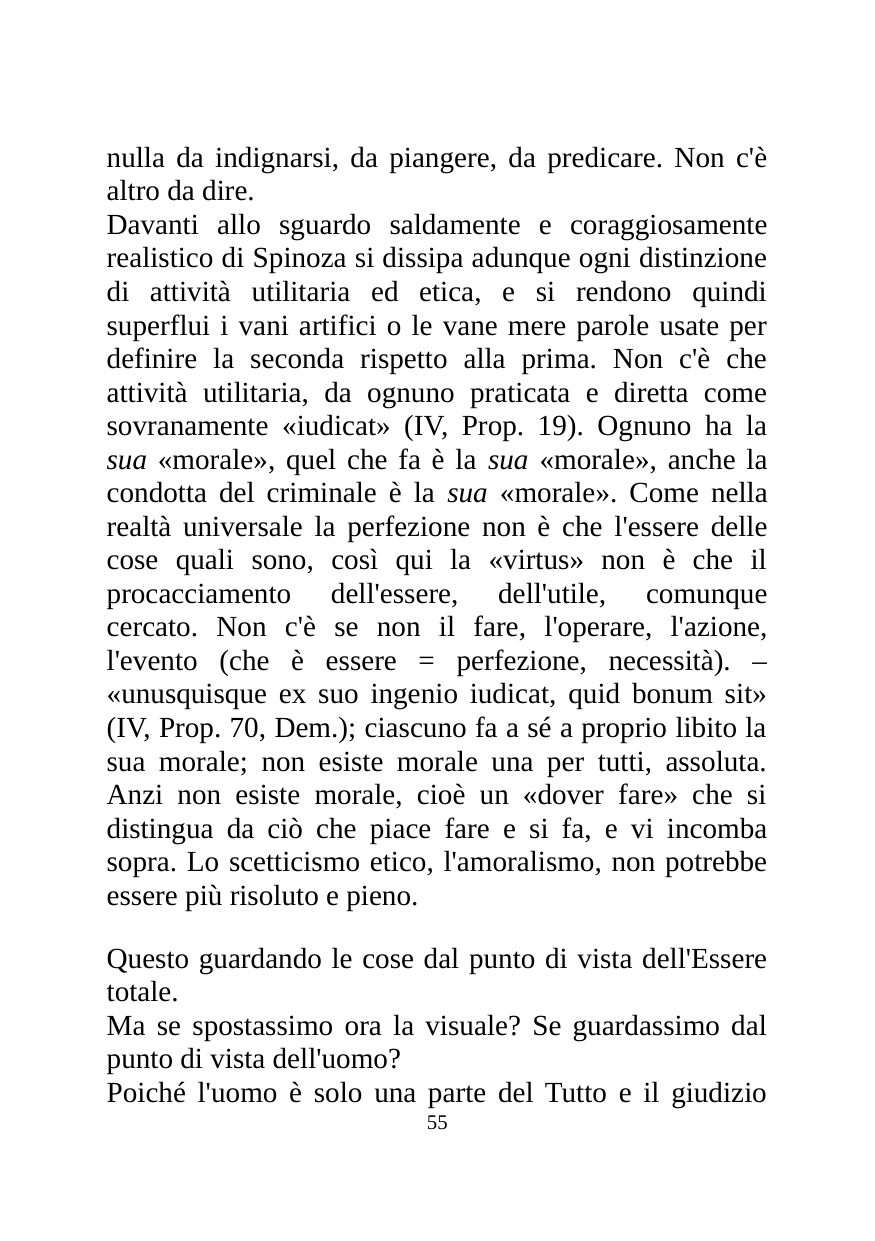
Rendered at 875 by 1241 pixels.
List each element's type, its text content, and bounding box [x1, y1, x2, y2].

text Poiché l'uomo è solo una parte del Tutto e il giudizio [106, 1075, 768, 1108]
text Davanti allo sguardo saldamente e coraggiosamente realistico di Spinoza si dissipa adunque ogni distinzione di attività utilitaria ed etica, e si rendono quindi superflui i vani artifici o le vane mere parole usate per definire la seconda rispetto alla prima. Non c'è che attività utilitaria, da ognuno praticata e diretta come sovranamente «iudicat» (IV, Prop. 19). Ognuno ha la sua «morale», quel che fa è la sua «morale», anche la condotta del criminale è la sua «morale». Come nella realtà universale la perfezione non è che l'essere delle cose quali sono, così qui la «virtus» non è che il procacciamento dell'essere, dell'utile, comunque cercato. Non c'è se non il fare, l'operare, l'azione, l'evento (che è essere = perfezione, necessità). – «unusquisque ex suo ingenio iudicat, quid bonum sit» (IV, Prop. 70, Dem.); ciascuno fa a sé a proprio libito la sua morale; non esiste morale una per tutti, assoluta. Anzi non esiste morale, cioè un «dover fare» che si distingua da ciò che piace fare e si fa, e vi incomba sopra. Lo scetticismo etico, l'amoralismo, non potrebbe essere più risoluto e pieno. [106, 207, 768, 911]
text nulla da indignarsi, da piangere, da predicare. Non c'è altro da dire. [106, 140, 768, 207]
text Ma se spostassimo ora la visuale? Se guardassimo dal punto di vista dell'uomo? [106, 1008, 768, 1075]
text Questo guardando le cose dal punto di vista dell'Essere totale. [106, 941, 768, 1008]
